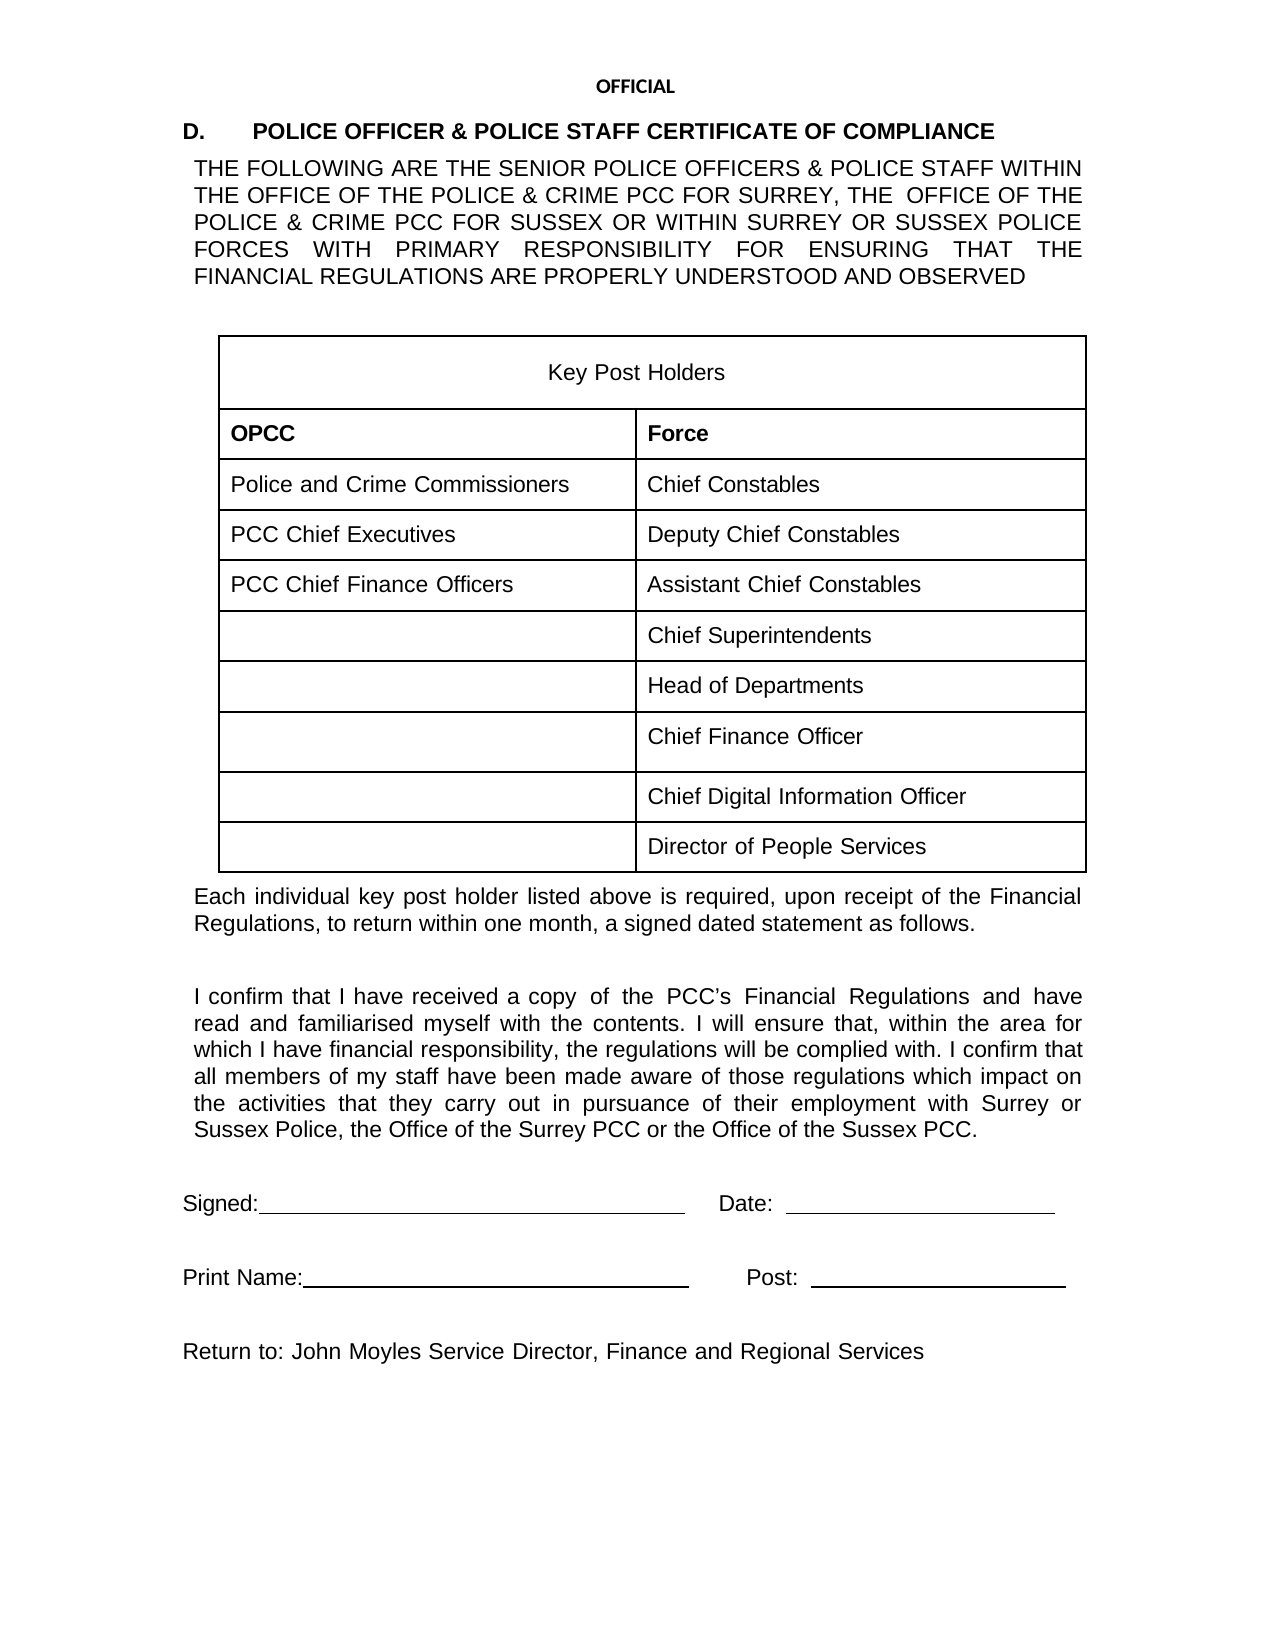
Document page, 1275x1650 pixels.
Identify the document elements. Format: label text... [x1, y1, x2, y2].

table_cell Chief Finance Officer [637, 713, 1085, 771]
table_cell Chief Superintendents [637, 612, 1085, 660]
text Signed: Date: [182, 1189, 1152, 1216]
table_cell PCC Chief Executives [220, 511, 635, 559]
table_cell [220, 823, 635, 871]
subtitle POLICE OFFICER & POLICE STAFF CERTIFICATE OF COMPLIANCE [182, 118, 1152, 144]
table_cell Assistant Chief Constables [637, 561, 1085, 610]
table_header Key Post Holders [220, 337, 1085, 408]
table_cell Force [637, 410, 1085, 458]
table_cell OPCC [220, 410, 635, 458]
table_cell Chief Constables [637, 460, 1085, 509]
text Return to: John Moyles Service Director, Finance and Regional Services [182, 1338, 1152, 1364]
table_cell Director of People Services [637, 823, 1085, 871]
table_cell [220, 662, 635, 711]
table_cell [220, 612, 635, 660]
table_cell Head of Departments [637, 662, 1085, 711]
table_cell Deputy Chief Constables [637, 511, 1085, 559]
table_cell Chief Digital Information Officer [637, 773, 1085, 821]
text I confirm that I have received a copy of the PCC’s Financial Regulations and have read and familiarised myself with the contents. I will ensure that, within the area for which I have financial responsibility, the regulations will be complied with. I confirm that all members of my staff have been made aware of those regulations which impact on the activities that they carry out in pursuance of their employment with Surrey or Sussex Police, the Office of the Surrey PCC or the Office of the Sussex PCC. [193, 983, 1083, 1142]
table_cell [220, 773, 635, 821]
subtitle THE FOLLOWING ARE THE SENIOR POLICE OFFICERS & POLICE STAFF WITHIN THE OFFICE OF THE POLICE & CRIME PCC FOR SURREY, THE OFFICE OF THE POLICE & CRIME PCC FOR SUSSEX OR WITHIN SURREY OR SUSSEX POLICE FORCES WITH PRIMARY RESPONSIBILITY FOR ENSURING THAT THE FINANCIAL REGULATIONS ARE PROPERLY UNDERSTOOD AND OBSERVED [193, 155, 1083, 289]
table_cell Police and Crime Commissioners [220, 460, 635, 509]
text Print Name: Post: [182, 1263, 1152, 1290]
table_cell [220, 713, 635, 771]
text Each individual key post holder listed above is required, upon receipt of the Financial Regulations, to return within one month, a signed dated statement as follows. [193, 883, 1082, 936]
table_cell PCC Chief Finance Officers [220, 561, 635, 610]
